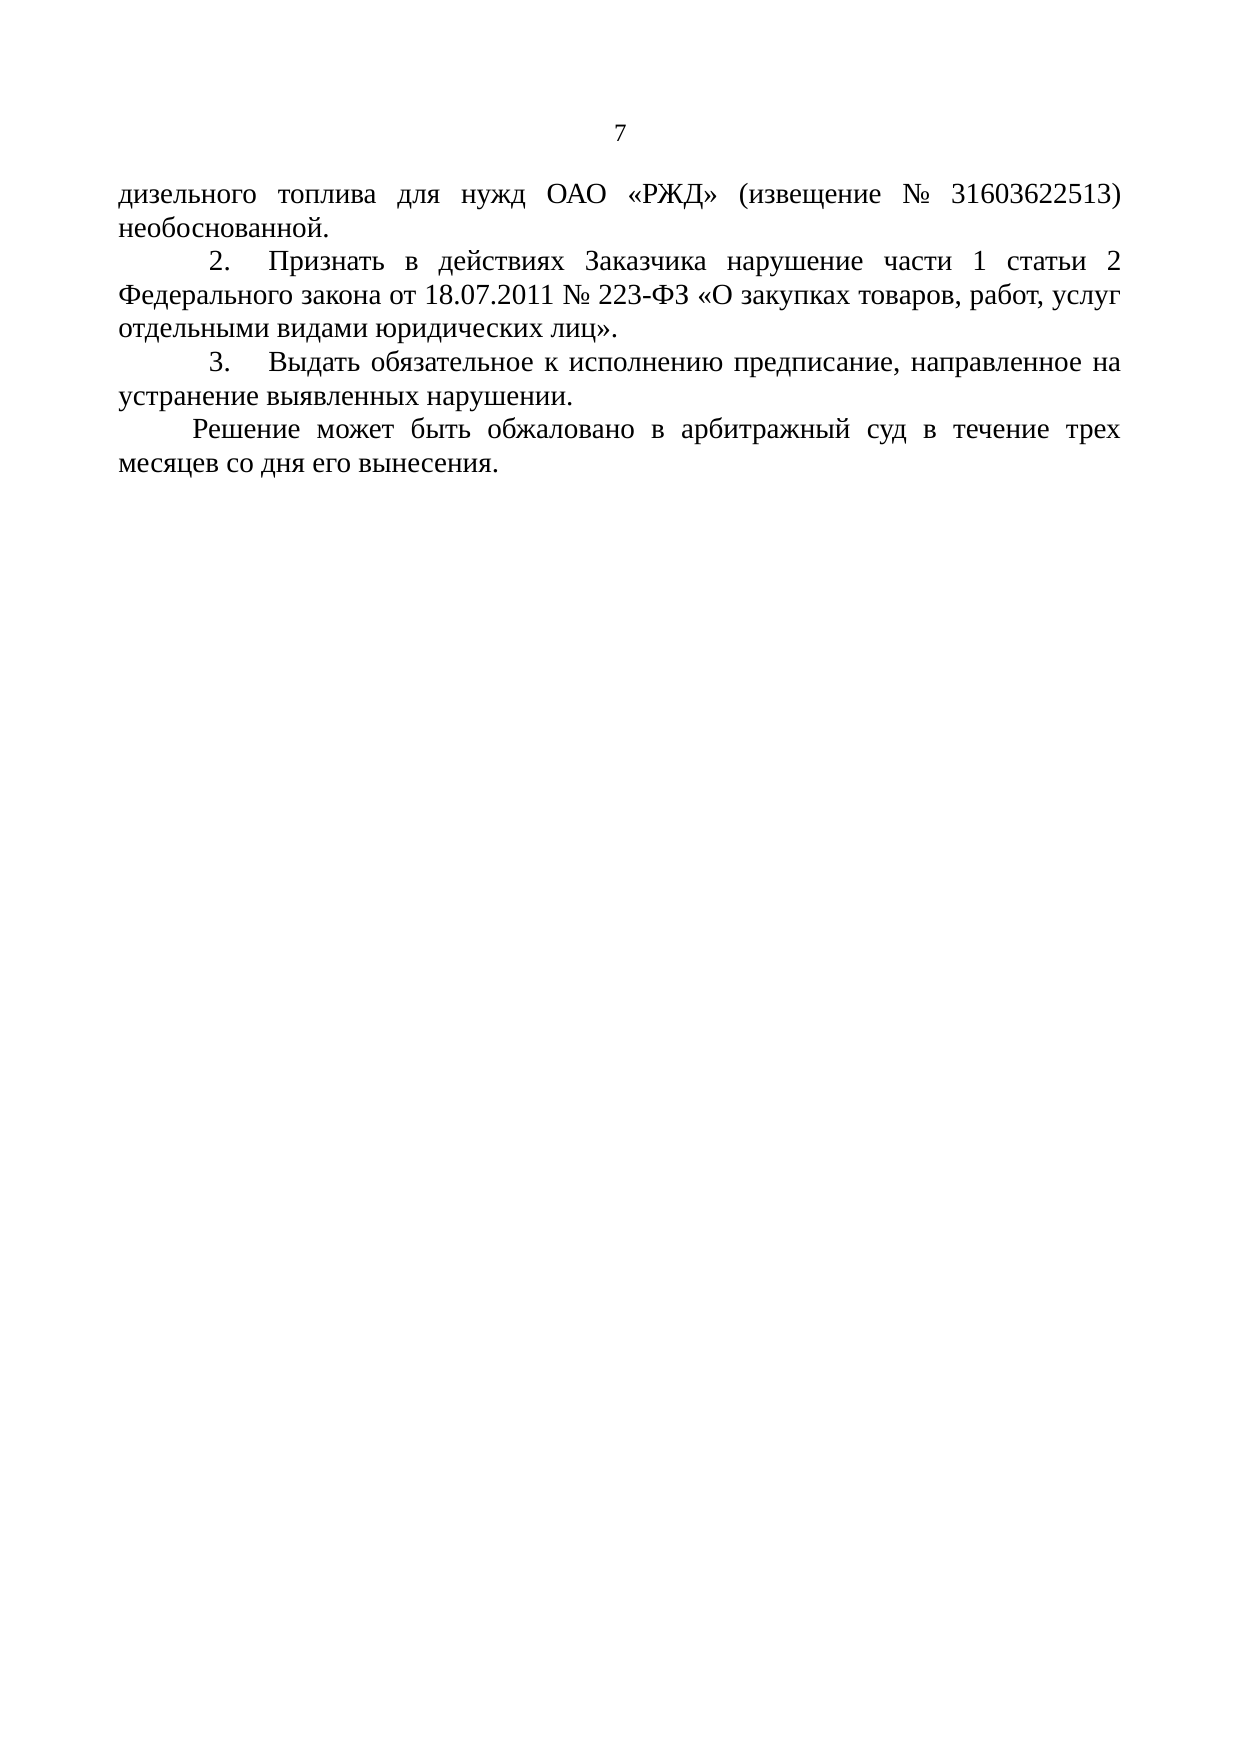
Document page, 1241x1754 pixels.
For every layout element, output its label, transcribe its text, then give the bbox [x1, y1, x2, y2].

list Выдать обязательное к исполнению предписание, направленное на устранение выявленных нарушении. [118, 344, 1122, 411]
list Признать в действиях Заказчика нарушение части 1 статьи 2 Федерального закона от 18.07.2011 № 223-ФЗ «О закупках товаров, работ, услуг отдельными видами юридических лиц». [118, 243, 1122, 344]
text дизельного топлива для нужд ОАО «РЖД» (извещение № 31603622513) необоснованной. [118, 176, 1122, 243]
text Решение может быть обжаловано в арбитражный суд в течение трех месяцев со дня его вынесения. [118, 411, 1122, 478]
